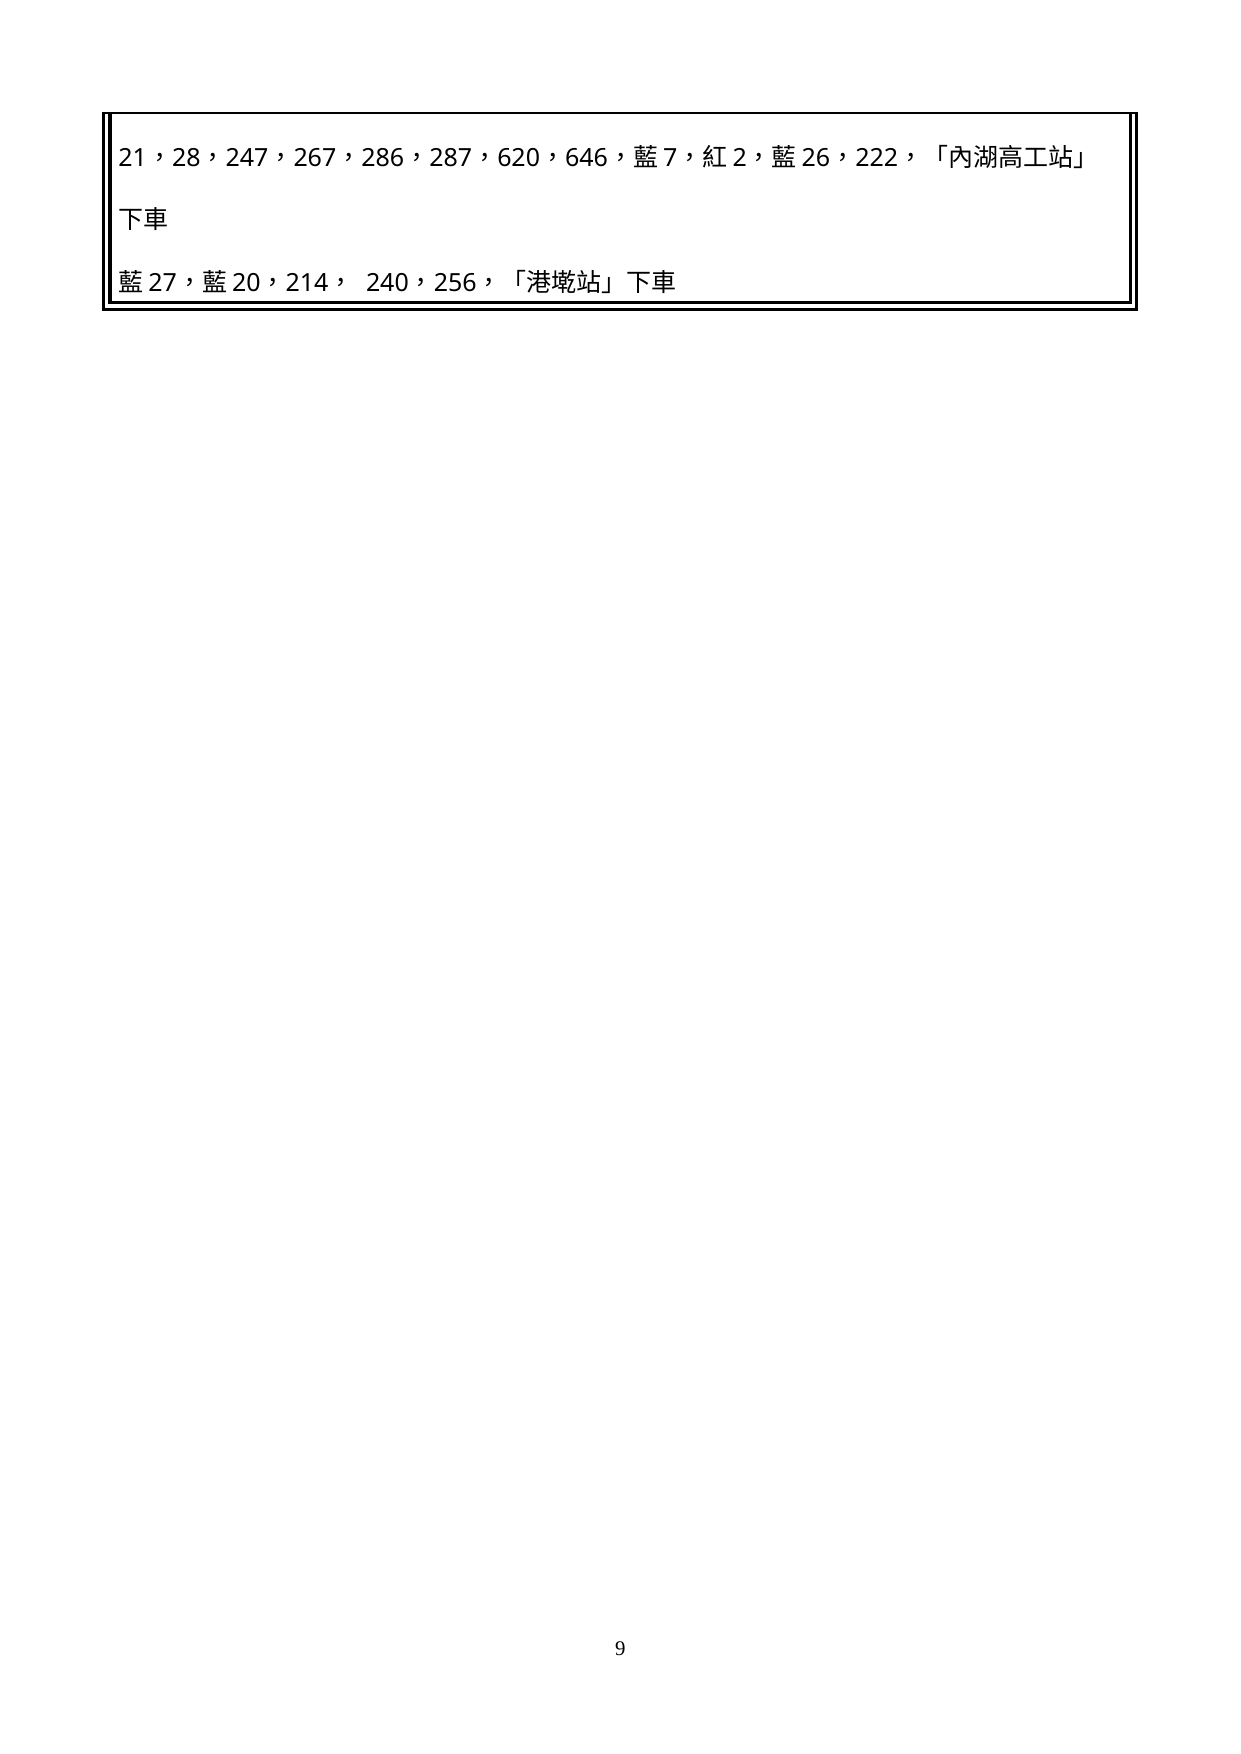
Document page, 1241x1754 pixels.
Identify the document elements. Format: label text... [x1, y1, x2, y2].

table_cell 21，28，247，267，286，287，620，646，藍7，紅2，藍26，222，「內湖高工站」下車 藍27，藍20，214， 240，256，「港墘站」下車 [112, 114, 1129, 301]
